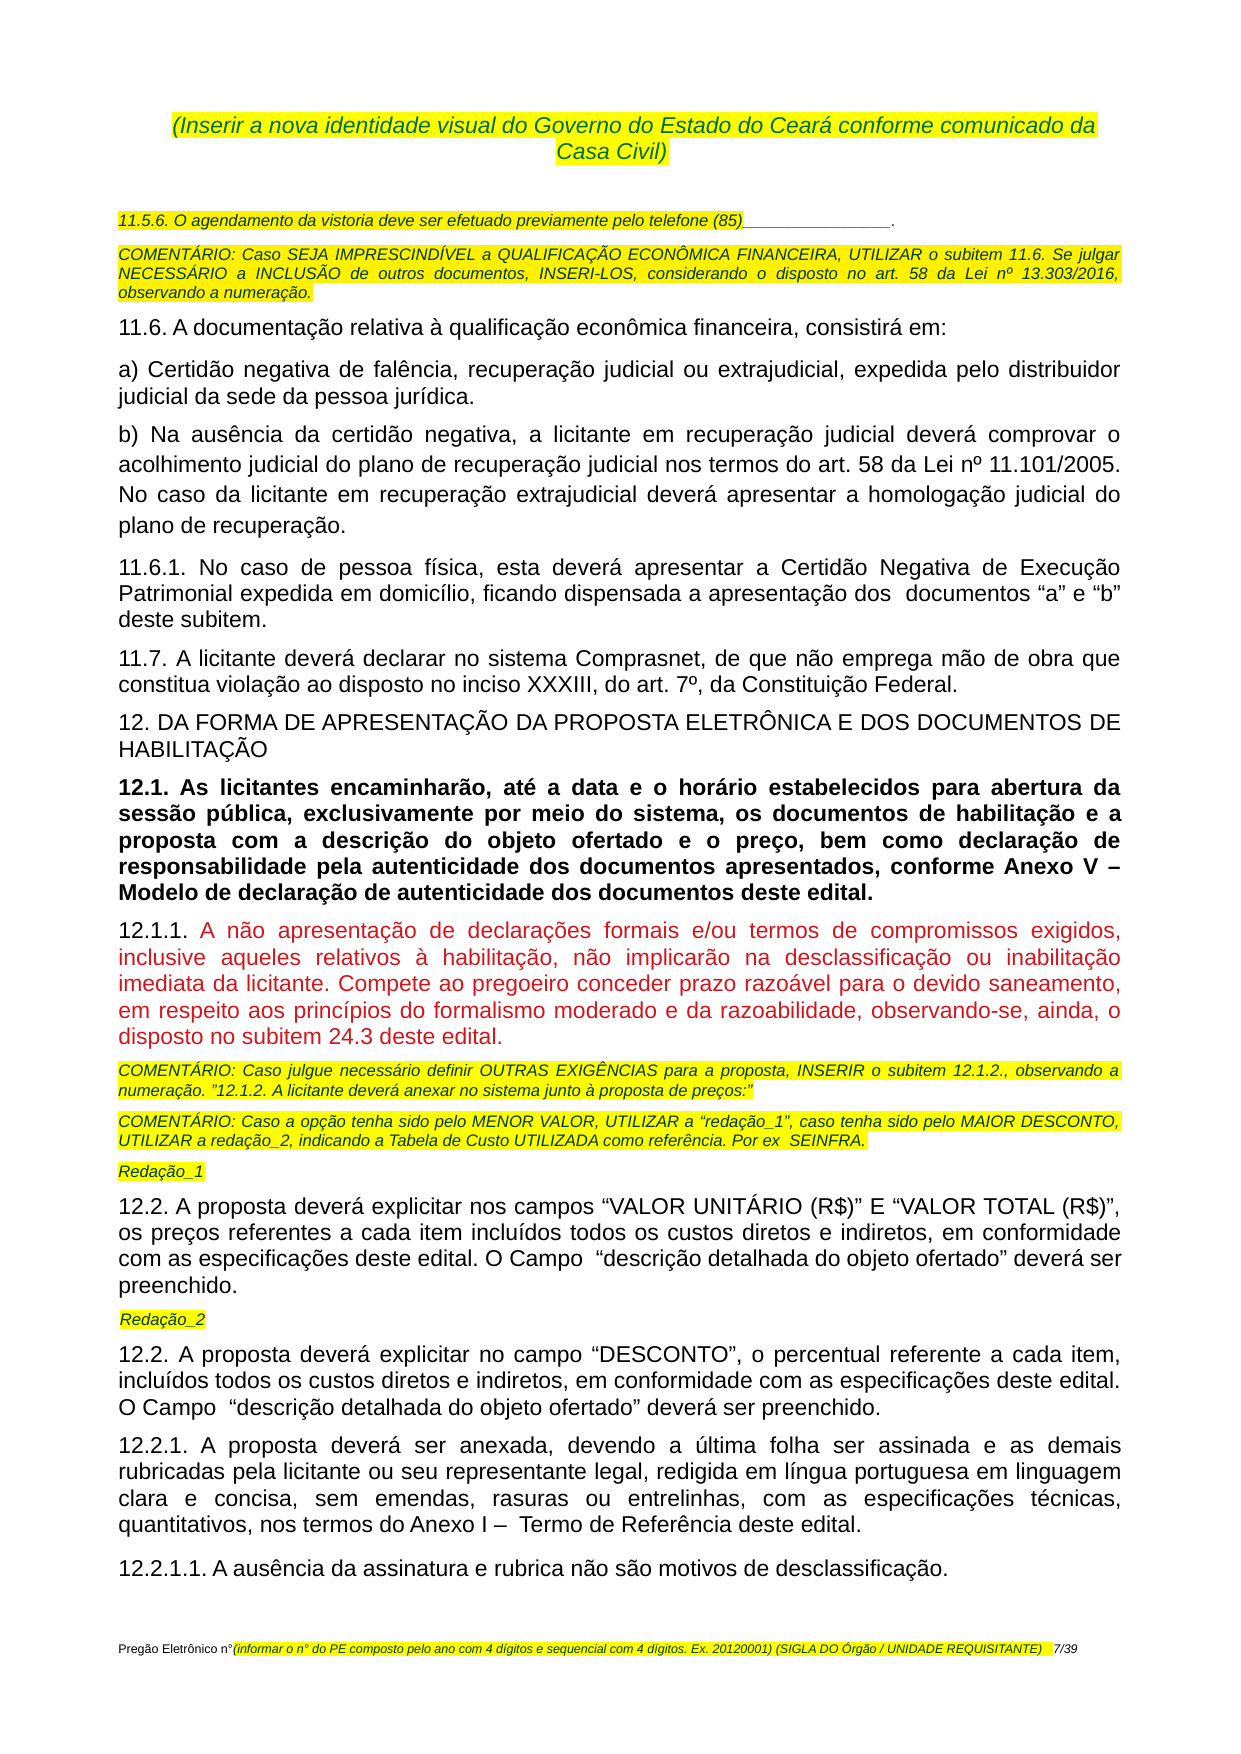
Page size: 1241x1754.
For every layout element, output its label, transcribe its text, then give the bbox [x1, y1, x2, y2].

text 11.6. A documentação relativa à qualificação econômica financeira, consistirá em: [118, 314, 1122, 341]
text a) Certidão negativa de falência, recuperação judicial ou extrajudicial, expedida pelo distribuidor judicial da sede da pessoa jurídica. [118, 356, 1122, 409]
text 11.7. A licitante deverá declarar no sistema Comprasnet, de que não emprega mão de obra que constitua violação ao disposto no inciso XXXIII, do art. 7º, da Constituição Federal. [118, 645, 1122, 697]
text COMENTÁRIO: Caso SEJA IMPRESCINDÍVEL a QUALIFICAÇÃO ECONÔMICA FINANCEIRA, UTILIZAR o subitem 11.6. Se julgar NECESSÁRIO a INCLUSÃO de outros documentos, INSERI-LOS, considerando o disposto no art. 58 da Lei nº 13.303/2016, observando a numeração. [118, 245, 1122, 302]
text 12.2.1.1. A ausência da assinatura e rubrica não são motivos de desclassificação. [118, 1555, 1122, 1581]
text 12.2.1. A proposta deverá ser anexada, devendo a última folha ser assinada e as demais rubricadas pela licitante ou seu representante legal, redigida em língua portuguesa em linguagem clara e concisa, sem emendas, rasuras ou entrelinhas, com as especificações técnicas, quantitativos, nos termos do Anexo I – Termo de Referência deste edital. [118, 1432, 1122, 1537]
text 11.5.6. O agendamento da vistoria deve ser efetuado previamente pelo telefone (85)________________. [118, 211, 1122, 230]
text b) Na ausência da certidão negativa, a licitante em recuperação judicial deverá comprovar o acolhimento judicial do plano de recuperação judicial nos termos do art. 58 da Lei nº 11.101/2005. No caso da licitante em recuperação extrajudicial deverá apresentar a homologação judicial do plano de recuperação. [118, 421, 1122, 538]
text 12.1.1. A não apresentação de declarações formais e/ou termos de compromissos exigidos, inclusive aqueles relativos à habilitação, não implicarão na desclassificação ou inabilitação imediata da licitante. Compete ao pregoeiro conceder prazo razoável para o devido saneamento, em respeito aos princípios do formalismo moderado e da razoabilidade, observando-se, ainda, o disposto no subitem 24.3 deste edital. [118, 917, 1122, 1049]
text Redação_2 [119, 1310, 1123, 1329]
text 12.2. A proposta deverá explicitar nos campos “VALOR UNITÁRIO (R$)” E “VALOR TOTAL (R$)”, os preços referentes a cada item incluídos todos os custos diretos e indiretos, em conformidade com as especificações deste edital. O Campo “descrição detalhada do objeto ofertado” deverá ser preenchido. [118, 1193, 1122, 1298]
text Redação_1 [118, 1162, 1122, 1181]
text COMENTÁRIO: Caso julgue necessário definir OUTRAS EXIGÊNCIAS para a proposta, INSERIR o subitem 12.1.2., observando a numeração. ”12.1.2. A licitante deverá anexar no sistema junto à proposta de preços:” [118, 1061, 1122, 1099]
text 11.6.1. No caso de pessoa física, esta deverá apresentar a Certidão Negativa de Execução Patrimonial expedida em domicílio, ficando dispensada a apresentação dos documentos “a” e “b” deste subitem. [118, 554, 1122, 633]
text 12. DA FORMA DE APRESENTAÇÃO DA PROPOSTA ELETRÔNICA E DOS DOCUMENTOS DE HABILITAÇÃO [118, 709, 1122, 762]
text 12.1. As licitantes encaminharão, até a data e o horário estabelecidos para abertura da sessão pública, exclusivamente por meio do sistema, os documentos de habilitação e a proposta com a descrição do objeto ofertado e o preço, bem como declaração de responsabilidade pela autenticidade dos documentos apresentados, conforme Anexo V – Modelo de declaração de autenticidade dos documentos deste edital. [118, 774, 1122, 906]
text 12.2. A proposta deverá explicitar no campo “DESCONTO”, o percentual referente a cada item, incluídos todos os custos diretos e indiretos, em conformidade com as especificações deste edital. O Campo “descrição detalhada do objeto ofertado” deverá ser preenchido. [118, 1341, 1122, 1420]
text COMENTÁRIO: Caso a opção tenha sido pelo MENOR VALOR, UTILIZAR a “redação_1”, caso tenha sido pelo MAIOR DESCONTO, UTILIZAR a redação_2, indicando a Tabela de Custo UTILIZADA como referência. Por ex SEINFRA. [118, 1111, 1122, 1150]
